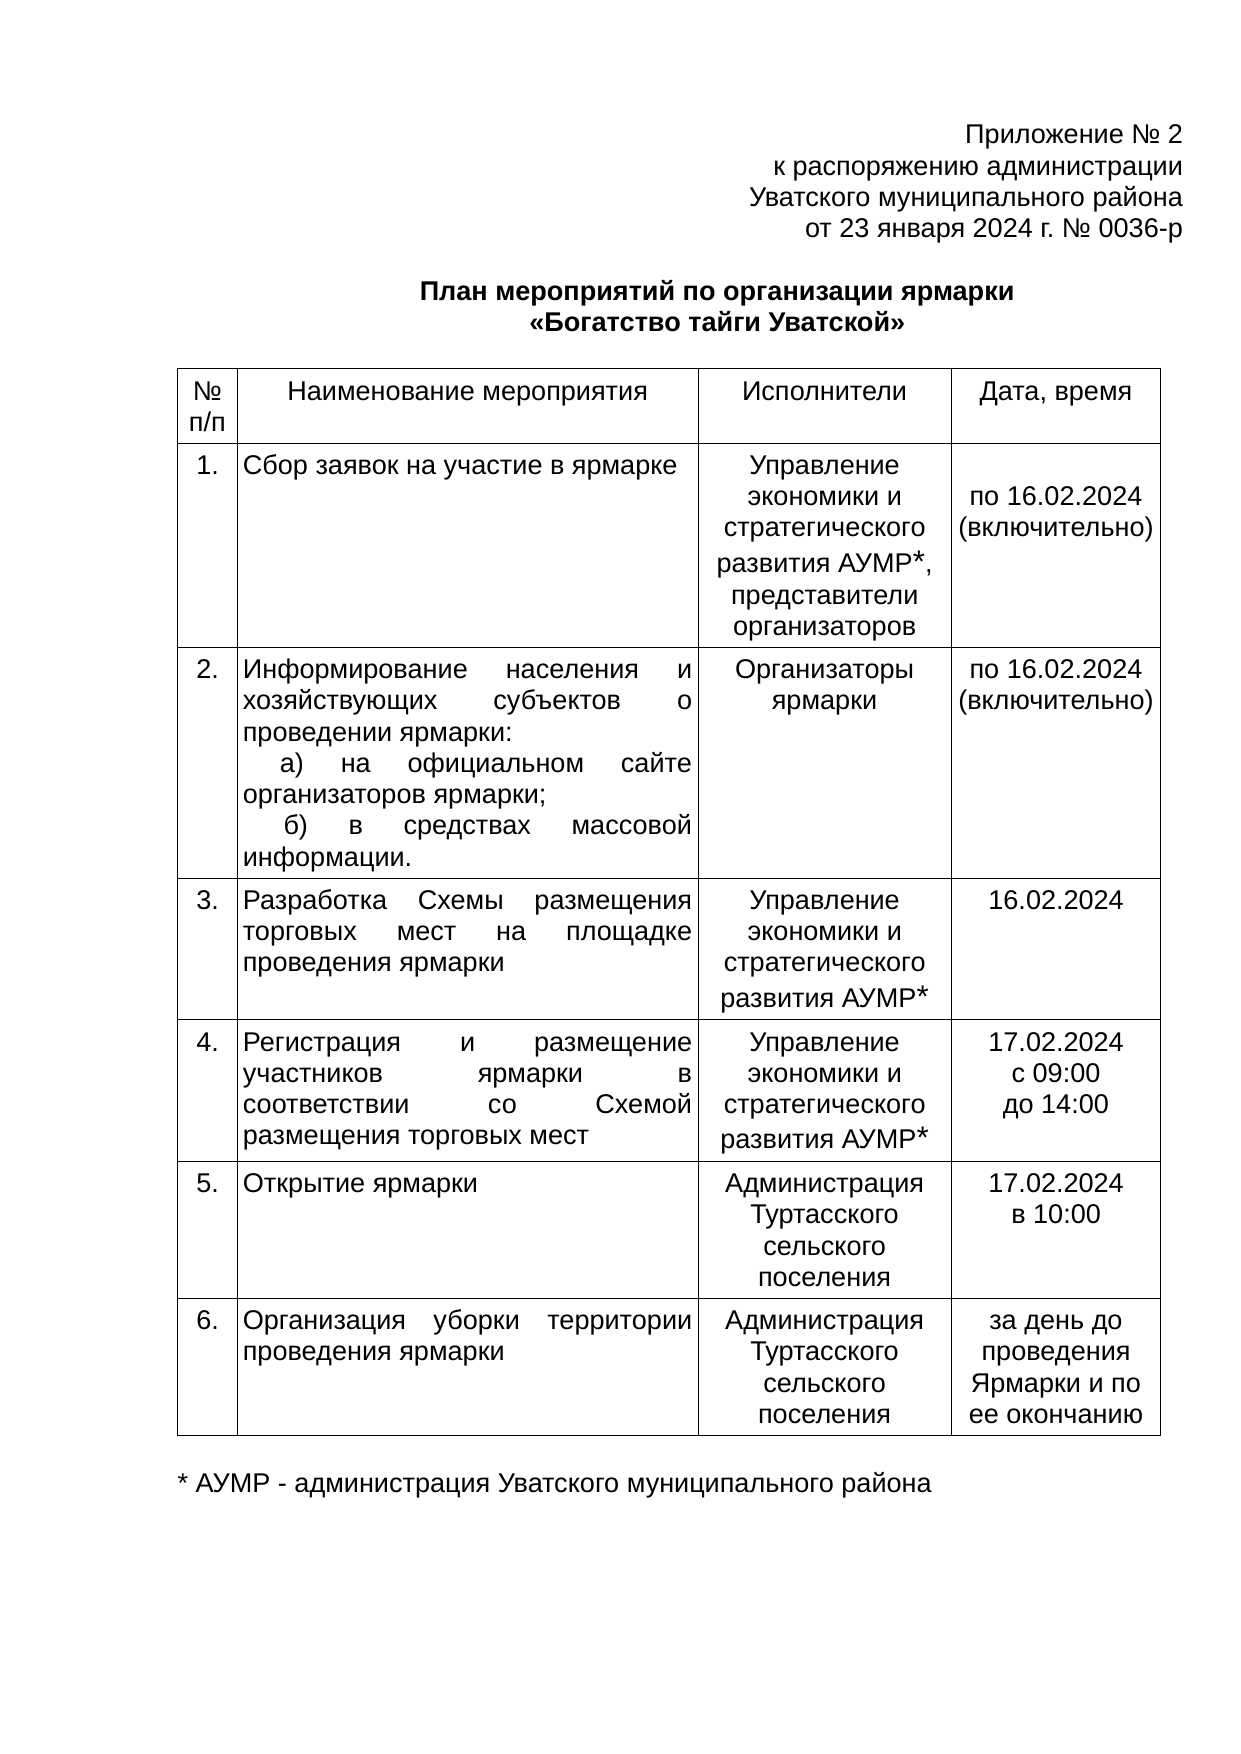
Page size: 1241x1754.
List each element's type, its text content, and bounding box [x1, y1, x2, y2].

table_cell по 16.02.2024 (включительно) [952, 648, 1160, 878]
table_cell 3. [178, 879, 237, 1019]
table_cell Управление экономики и стратегического развития АУМР* [699, 1020, 951, 1161]
table_cell Организация уборки территории проведения ярмарки [238, 1299, 698, 1435]
table_cell Информирование населения и хозяйствующих субъектов о проведении ярмарки: а) на официальном сайте организаторов ярмарки; б) в средствах массовой информации. [238, 648, 698, 878]
table_cell по 16.02.2024 (включительно) [952, 444, 1160, 647]
table_cell Сбор заявок на участие в ярмарке [238, 444, 698, 647]
table_header Дата, время [952, 369, 1160, 443]
table_cell 16.02.2024 [952, 879, 1160, 1019]
text к распоряжению администрации [177, 149, 1183, 181]
table_cell 2. [178, 648, 237, 878]
table_cell Организаторы ярмарки [699, 648, 951, 878]
text Уватского муниципального района [177, 181, 1183, 212]
text Приложение № 2 [177, 118, 1183, 149]
table_cell за день до проведения Ярмарки и по ее окончанию [952, 1299, 1160, 1435]
table_header Исполнители [699, 369, 951, 443]
text «Богатство тайги Уватской» [177, 306, 1183, 337]
table_cell Открытие ярмарки [238, 1162, 698, 1298]
table_cell Регистрация и размещение участников ярмарки в соответствии со Схемой размещения торговых мест [238, 1020, 698, 1161]
table_cell Управление экономики и стратегического развития АУМР*, представители организаторов [699, 444, 951, 647]
table_cell 6. [178, 1299, 237, 1435]
table_header № п/п [178, 369, 237, 443]
table_header Наименование мероприятия [238, 369, 698, 443]
table_cell 4. [178, 1020, 237, 1161]
text * АУМР - администрация Уватского муниципального района [177, 1467, 1183, 1498]
table_cell Администрация Туртасского сельского поселения [699, 1162, 951, 1298]
text План мероприятий по организации ярмарки [177, 274, 1183, 306]
table_cell 17.02.2024 с 09:00 до 14:00 [952, 1020, 1160, 1161]
table_cell Управление экономики и стратегического развития АУМР* [699, 879, 951, 1019]
table_cell Администрация Туртасского сельского поселения [699, 1299, 951, 1435]
table_cell 17.02.2024 в 10:00 [952, 1162, 1160, 1298]
table_cell Разработка Схемы размещения торговых мест на площадке проведения ярмарки [238, 879, 698, 1019]
table_cell 5. [178, 1162, 237, 1298]
table_cell 1. [178, 444, 237, 647]
text от 23 января 2024 г. № 0036-р [177, 212, 1183, 243]
